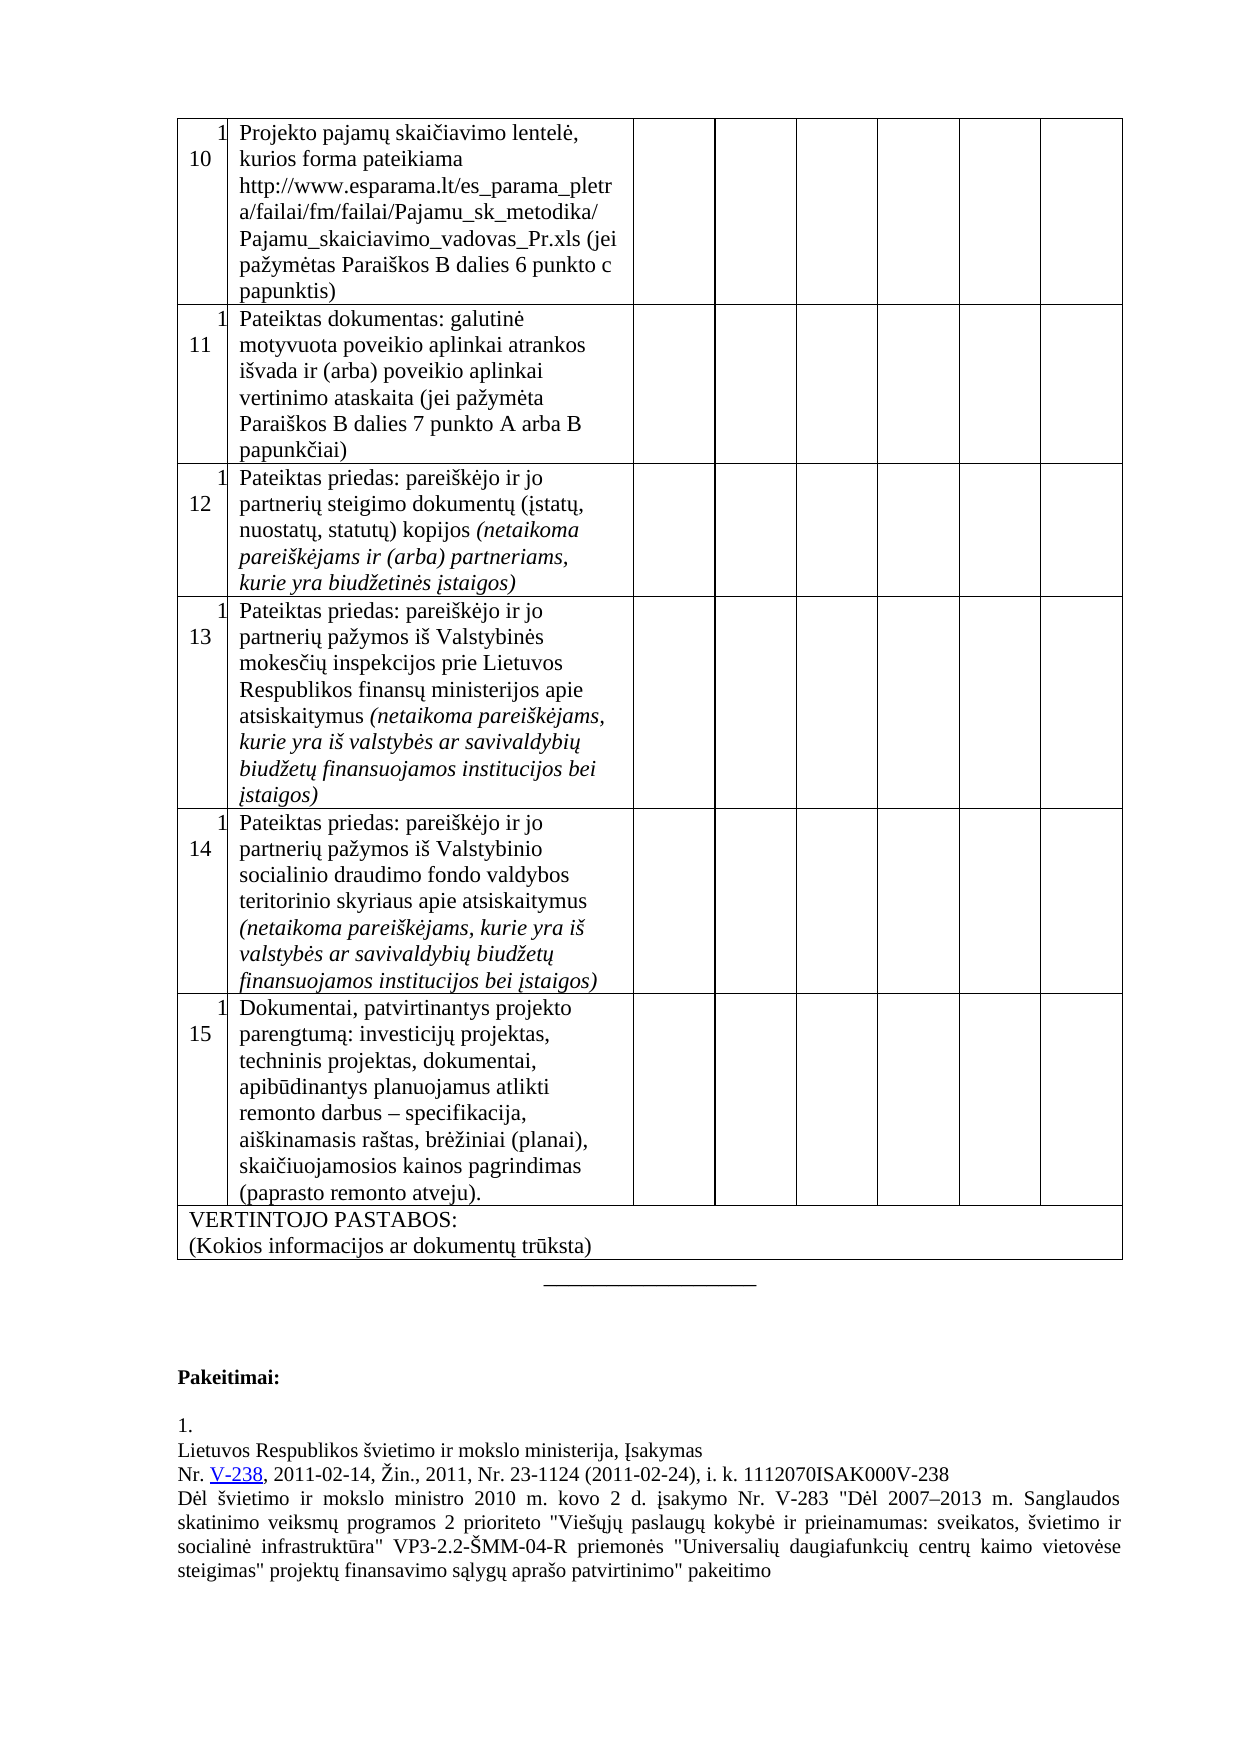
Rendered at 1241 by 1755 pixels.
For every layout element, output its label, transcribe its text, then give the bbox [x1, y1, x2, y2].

table_cell [634, 464, 714, 596]
table_cell [634, 119, 714, 304]
table_cell [797, 464, 877, 596]
table_cell 112 [178, 464, 227, 596]
table_cell 113 [178, 597, 227, 807]
table_cell 114 [178, 809, 227, 993]
table_cell [634, 994, 714, 1205]
table_cell Pateiktas dokumentas: galutinė motyvuota poveikio aplinkai atrankos išvada ir (arba) poveikio aplinkai vertinimo ataskaita (jei pažymėta Paraiškos B dalies 7 punkto A arba B papunkčiai) [228, 305, 633, 463]
table_cell [1041, 464, 1122, 596]
table_cell [878, 305, 959, 463]
text Lietuvos Respublikos švietimo ir mokslo ministerija, Įsakymas [177, 1437, 1122, 1462]
text Nr. V-238, 2011-02-14, Žin., 2011, Nr. 23-1124 (2011-02-24), i. k. 1112070ISAK000V-238 [177, 1462, 1122, 1486]
table_cell [797, 305, 877, 463]
table_cell [634, 597, 714, 807]
text _________________ [177, 1260, 1122, 1288]
table_cell [878, 994, 959, 1205]
table_cell [878, 464, 959, 596]
table_cell Pateiktas priedas: pareiškėjo ir jo partnerių pažymos iš Valstybinio socialinio draudimo fondo valdybos teritorinio skyriaus apie atsiskaitymus (netaikoma pareiškėjams, kurie yra iš valstybės ar savivaldybių biudžetų finansuojamos institucijos bei įstaigos) [228, 809, 633, 993]
table_cell [797, 809, 877, 993]
table_cell [1041, 119, 1122, 304]
table_cell [878, 809, 959, 993]
table_cell 110 [178, 119, 227, 304]
table_cell [716, 305, 796, 463]
table_cell [797, 597, 877, 807]
table_cell [1041, 597, 1122, 807]
table_cell [634, 809, 714, 993]
table_cell [797, 119, 877, 304]
table_cell [716, 464, 796, 596]
table_cell 111 [178, 305, 227, 463]
text Pakeitimai: [177, 1365, 1122, 1389]
table_cell [878, 597, 959, 807]
table_cell 115 [178, 994, 227, 1205]
table_cell [960, 119, 1040, 304]
table_cell [797, 994, 877, 1205]
table_cell Projekto pajamų skaičiavimo lentelė, kurios forma pateikiama http://www.esparama.lt/es_parama_pletra/failai/fm/failai/Pajamu_sk_metodika/Pajamu_skaiciavimo_vadovas_Pr.xls (jei pažymėtas Paraiškos B dalies 6 punkto c papunktis) [228, 119, 633, 304]
table_cell [716, 597, 796, 807]
table_cell [878, 119, 959, 304]
table_cell [634, 305, 714, 463]
table_cell [960, 597, 1040, 807]
table_cell [1041, 994, 1122, 1205]
text Dėl švietimo ir mokslo ministro 2010 m. kovo 2 d. įsakymo Nr. V-283 "Dėl 2007–2013 m. Sanglaudos skatinimo veiksmų programos 2 prioriteto "Viešųjų paslaugų kokybė ir prieinamumas: sveikatos, švietimo ir socialinė infrastruktūra" VP3-2.2-ŠMM-04-R priemonės "Universalių daugiafunkcių centrų kaimo vietovėse steigimas" projektų finansavimo sąlygų aprašo patvirtinimo" pakeitimo [177, 1486, 1122, 1582]
table_cell [716, 119, 796, 304]
table_cell [960, 464, 1040, 596]
table_cell [960, 809, 1040, 993]
table_cell Dokumentai, patvirtinantys projekto parengtumą: investicijų projektas, techninis projektas, dokumentai, apibūdinantys planuojamus atlikti remonto darbus – specifikacija, aiškinamasis raštas, brėžiniai (planai), skaičiuojamosios kainos pagrindimas (paprasto remonto atveju). [228, 994, 633, 1205]
table_cell [960, 994, 1040, 1205]
table_cell [716, 994, 796, 1205]
table_cell Pateiktas priedas: pareiškėjo ir jo partnerių steigimo dokumentų (įstatų, nuostatų, statutų) kopijos (netaikoma pareiškėjams ir (arba) partneriams, kurie yra biudžetinės įstaigos) [228, 464, 633, 596]
table_cell [716, 809, 796, 993]
table_cell [1041, 809, 1122, 993]
text 1. [177, 1413, 1122, 1437]
table_cell Pateiktas priedas: pareiškėjo ir jo partnerių pažymos iš Valstybinės mokesčių inspekcijos prie Lietuvos Respublikos finansų ministerijos apie atsiskaitymus (netaikoma pareiškėjams, kurie yra iš valstybės ar savivaldybių biudžetų finansuojamos institucijos bei įstaigos) [228, 597, 633, 807]
table_cell [960, 305, 1040, 463]
table_cell [1041, 305, 1122, 463]
table_cell VERTINTOJO PASTABOS: (Kokios informacijos ar dokumentų trūksta) [178, 1206, 1122, 1259]
